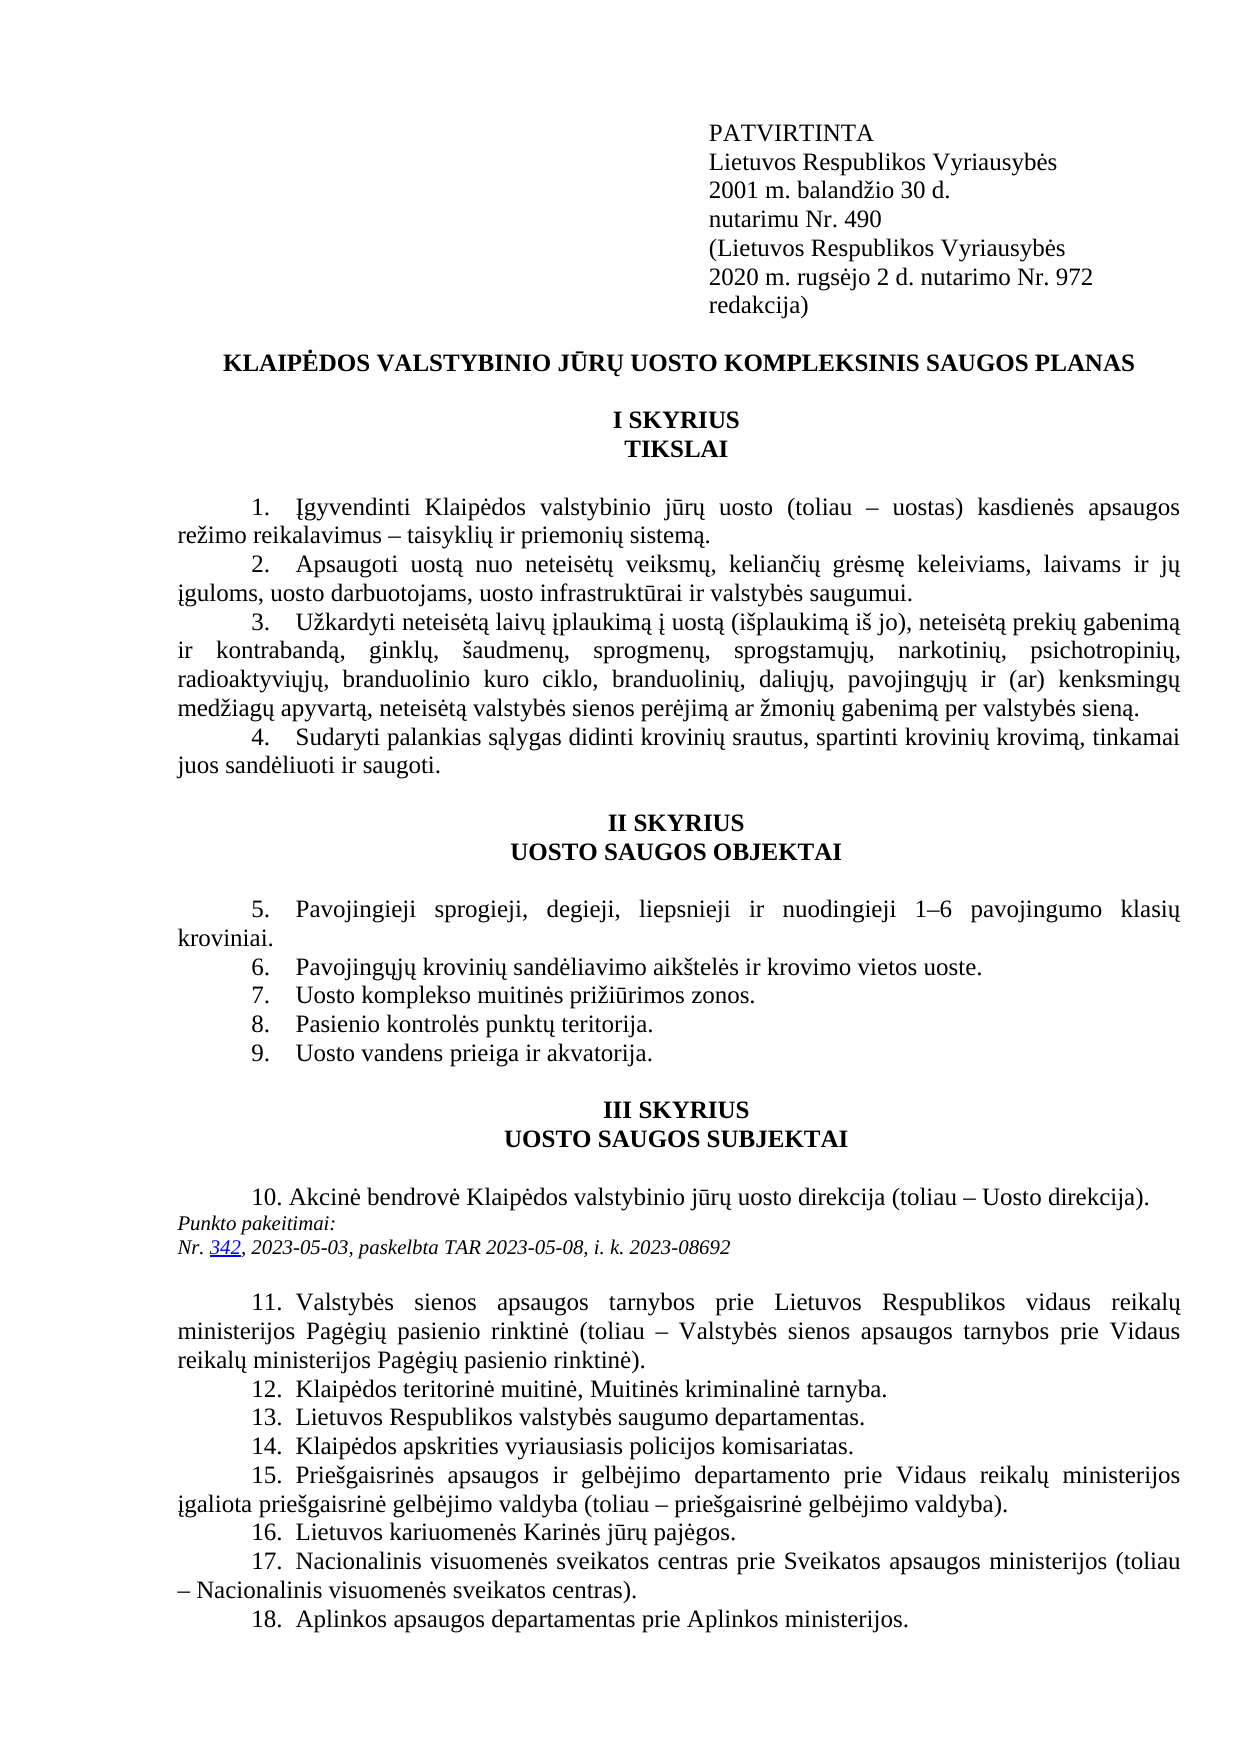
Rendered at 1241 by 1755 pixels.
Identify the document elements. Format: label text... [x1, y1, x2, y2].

text 4. Sudaryti palankias sąlygas didinti krovinių srautus, spartinti krovinių krovimą, tinkamai juos sandėliuoti ir saugoti. [177, 722, 1181, 779]
text 2020 m. rugsėjo 2 d. nutarimo Nr. 972 [177, 262, 1181, 291]
text 2001 m. balandžio 30 d. [177, 176, 1181, 204]
text 5. Pavojingieji sprogieji, degieji, liepsnieji ir nuodingieji 1–6 pavojingumo klasių kroviniai. [177, 894, 1181, 952]
text III SKYRIUS [177, 1096, 1181, 1124]
text 17. Nacionalinis visuomenės sveikatos centras prie Sveikatos apsaugos ministerijos (toliau – Nacionalinis visuomenės sveikatos centras). [177, 1546, 1181, 1604]
text 1. Įgyvendinti Klaipėdos valstybinio jūrų uosto (toliau – uostas) kasdienės apsaugos režimo reikalavimus – taisyklių ir priemonių sistemą. [177, 492, 1181, 549]
text Punkto pakeitimai: [177, 1211, 1181, 1235]
text 8. Pasienio kontrolės punktų teritorija. [177, 1009, 1181, 1038]
text 14. Klaipėdos apskrities vyriausiasis policijos komisariatas. [177, 1431, 1181, 1460]
text 12. Klaipėdos teritorinė muitinė, Muitinės kriminalinė tarnyba. [177, 1374, 1181, 1402]
text UOSTO SAUGOS OBJEKTAI [177, 837, 1181, 866]
text 9. Uosto vandens prieiga ir akvatorija. [177, 1038, 1181, 1067]
text 13. Lietuvos Respublikos valstybės saugumo departamentas. [177, 1402, 1181, 1431]
text TIKSLAI [177, 434, 1181, 463]
text II SKYRIUS [177, 808, 1181, 837]
text UOSTO SAUGOS SUBJEKTAI [177, 1124, 1181, 1153]
text 6. Pavojingųjų krovinių sandėliavimo aikštelės ir krovimo vietos uoste. [177, 952, 1181, 981]
text KLAIPĖDOS VALSTYBINIO JŪRŲ UOSTO KOMPLEKSINIS SAUGOS PLANAS [177, 348, 1181, 377]
text nutarimu Nr. 490 [177, 204, 1181, 233]
text 15. Priešgaisrinės apsaugos ir gelbėjimo departamento prie Vidaus reikalų ministerijos įgaliota priešgaisrinė gelbėjimo valdyba (toliau – priešgaisrinė gelbėjimo valdyba). [177, 1460, 1181, 1517]
text I SKYRIUS [177, 406, 1181, 434]
text 3. Užkardyti neteisėtą laivų įplaukimą į uostą (išplaukimą iš jo), neteisėtą prekių gabenimą ir kontrabandą, ginklų, šaudmenų, sprogmenų, sprogstamųjų, narkotinių, psichotropinių, radioaktyviųjų, branduolinio kuro ciklo, branduolinių, daliųjų, pavojingųjų ir (ar) kenksmingų medžiagų apyvartą, neteisėtą valstybės sienos perėjimą ar žmonių gabenimą per valstybės sieną. [177, 607, 1181, 722]
text Nr. 342, 2023-05-03, paskelbta TAR 2023-05-08, i. k. 2023-08692 [177, 1235, 1181, 1259]
text 11. Valstybės sienos apsaugos tarnybos prie Lietuvos Respublikos vidaus reikalų ministerijos Pagėgių pasienio rinktinė (toliau – Valstybės sienos apsaugos tarnybos prie Vidaus reikalų ministerijos Pagėgių pasienio rinktinė). [177, 1287, 1181, 1374]
text 7. Uosto komplekso muitinės prižiūrimos zonos. [177, 981, 1181, 1009]
text 16. Lietuvos kariuomenės Karinės jūrų pajėgos. [177, 1517, 1181, 1546]
text redakcija) [177, 291, 1181, 319]
text 18. Aplinkos apsaugos departamentas prie Aplinkos ministerijos. [177, 1604, 1181, 1632]
text 10. Akcinė bendrovė Klaipėdos valstybinio jūrų uosto direkcija (toliau – Uosto direkcija). [177, 1182, 1181, 1211]
text (Lietuvos Respublikos Vyriausybės [177, 233, 1181, 262]
text 2. Apsaugoti uostą nuo neteisėtų veiksmų, keliančių grėsmę keleiviams, laivams ir jų įguloms, uosto darbuotojams, uosto infrastruktūrai ir valstybės saugumui. [177, 549, 1181, 607]
text Lietuvos Respublikos Vyriausybės [177, 147, 1181, 176]
text Patvirtinta [177, 118, 1181, 147]
